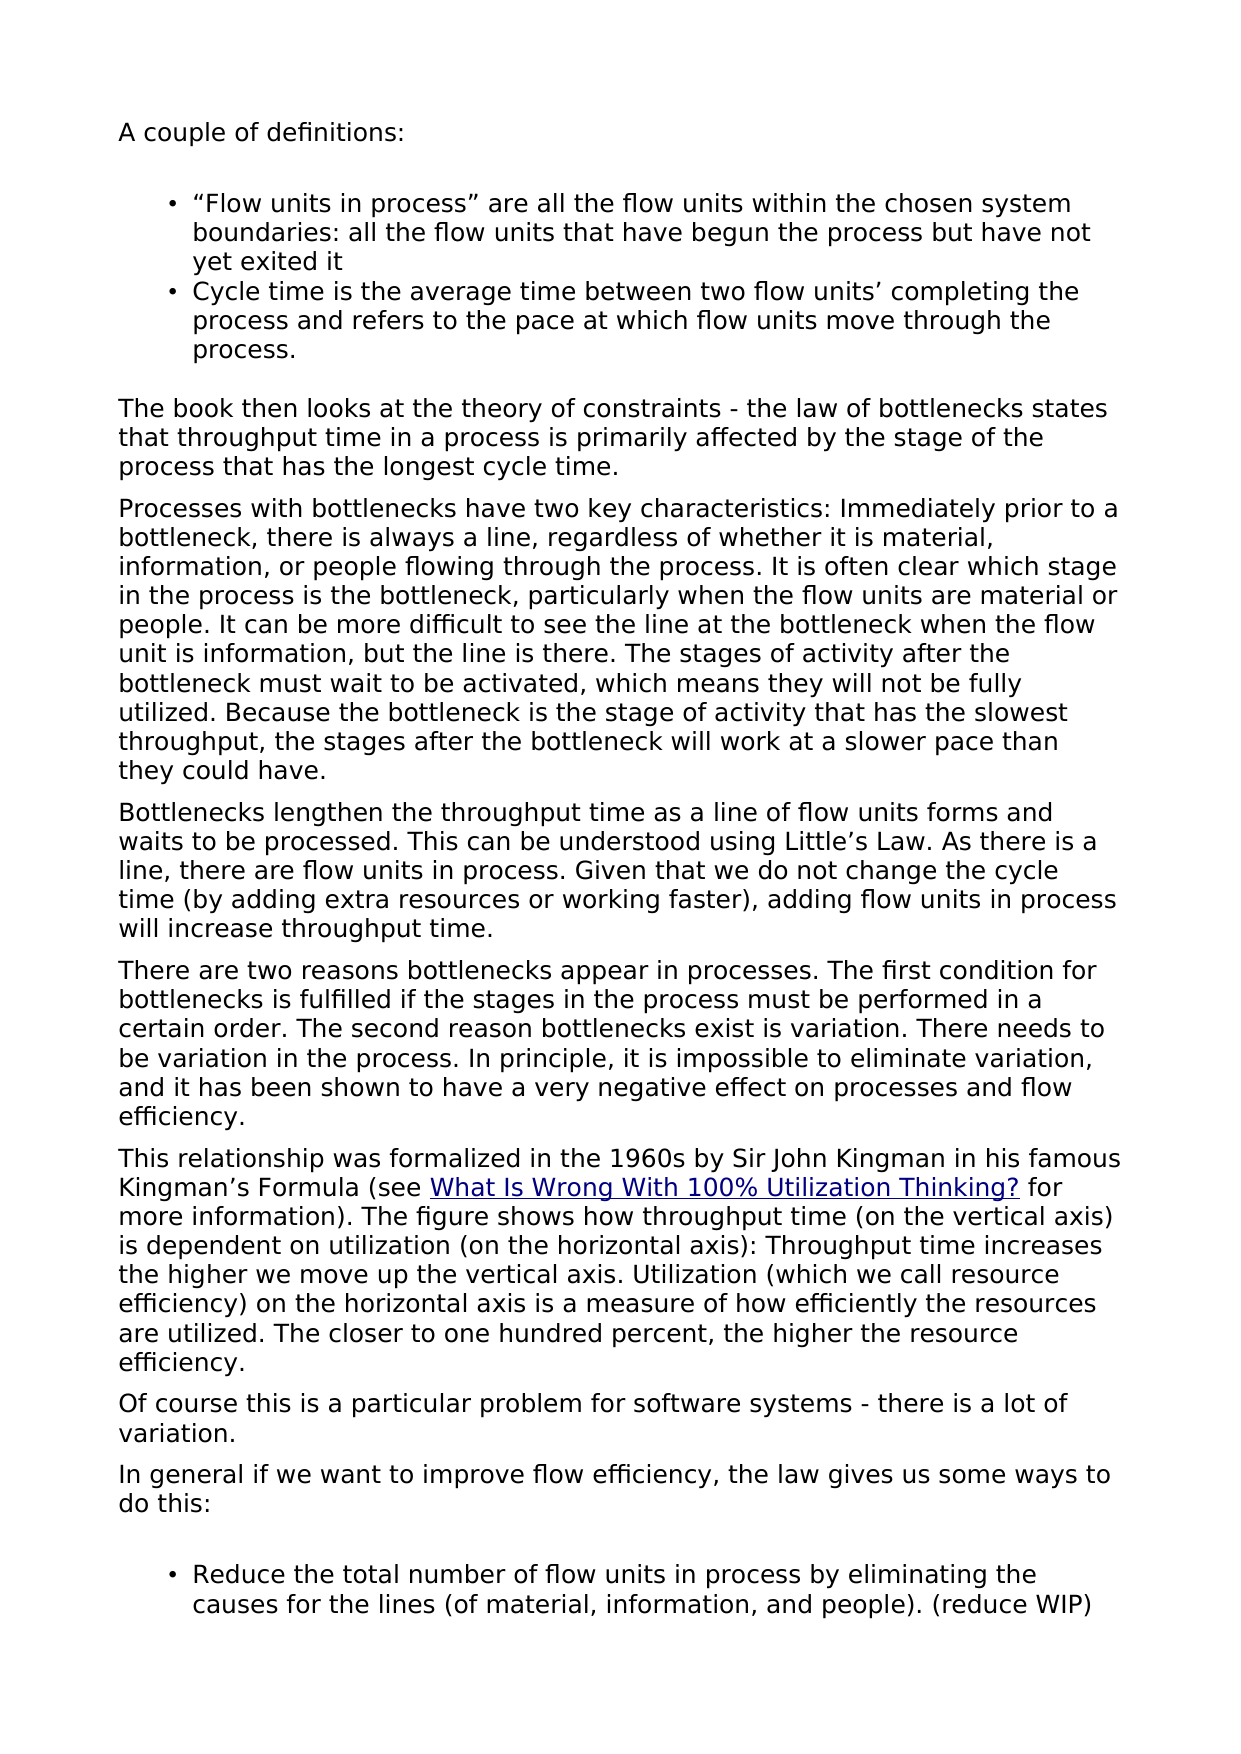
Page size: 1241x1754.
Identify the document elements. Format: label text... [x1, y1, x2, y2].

text Bottlenecks lengthen the throughput time as a line of flow units forms and waits to be processed. This can be understood using Little’s Law. As there is a line, there are flow units in process. Given that we do not change the cycle time (by adding extra resources or working faster), adding flow units in process will increase throughput time. [118, 798, 1122, 944]
text The book then looks at the theory of constraints - the law of bottlenecks states that throughput time in a process is primarily affected by the stage of the process that has the longest cycle time. [118, 394, 1122, 481]
text A couple of definitions: [118, 118, 1122, 147]
text This relationship was formalized in the 1960s by Sir John Kingman in his famous Kingman’s Formula (see What Is Wrong With 100% Utilization Thinking? for more information). The figure shows how throughput time (on the vertical axis) is dependent on utilization (on the horizontal axis): Throughput time increases the higher we move up the vertical axis. Utilization (which we call resource efficiency) on the horizontal axis is a measure of how efficiently the resources are utilized. The closer to one hundred percent, the higher the resource efficiency. [118, 1144, 1122, 1377]
text Of course this is a particular problem for software systems - there is a lot of variation. [118, 1389, 1122, 1448]
list “Flow units in process” are all the flow units within the chosen system boundaries: all the flow units that have begun the process but have not yet exited it [177, 189, 1122, 277]
text There are two reasons bottlenecks appear in processes. The first condition for bottlenecks is fulfilled if the stages in the process must be performed in a certain order. The second reason bottlenecks exist is variation. There needs to be variation in the process. In principle, it is impossible to eliminate variation, and it has been shown to have a very negative effect on processes and flow efficiency. [118, 956, 1122, 1131]
text In general if we want to improve flow efficiency, the law gives us some ways to do this: [118, 1460, 1122, 1519]
list Cycle time is the average time between two flow units’ completing the process and refers to the pace at which flow units move through the process. [177, 277, 1122, 364]
list Reduce the total number of flow units in process by eliminating the causes for the lines (of material, information, and people). (reduce WIP) [177, 1561, 1122, 1619]
text Processes with bottlenecks have two key characteristics: Immediately prior to a bottleneck, there is always a line, regardless of whether it is material, information, or people flowing through the process. It is often clear which stage in the process is the bottleneck, particularly when the flow units are material or people. It can be more difficult to see the line at the bottleneck when the flow unit is information, but the line is there. The stages of activity after the bottleneck must wait to be activated, which means they will not be fully utilized. Because the bottleneck is the stage of activity that has the slowest throughput, the stages after the bottleneck will work at a slower pace than they could have. [118, 494, 1122, 785]
